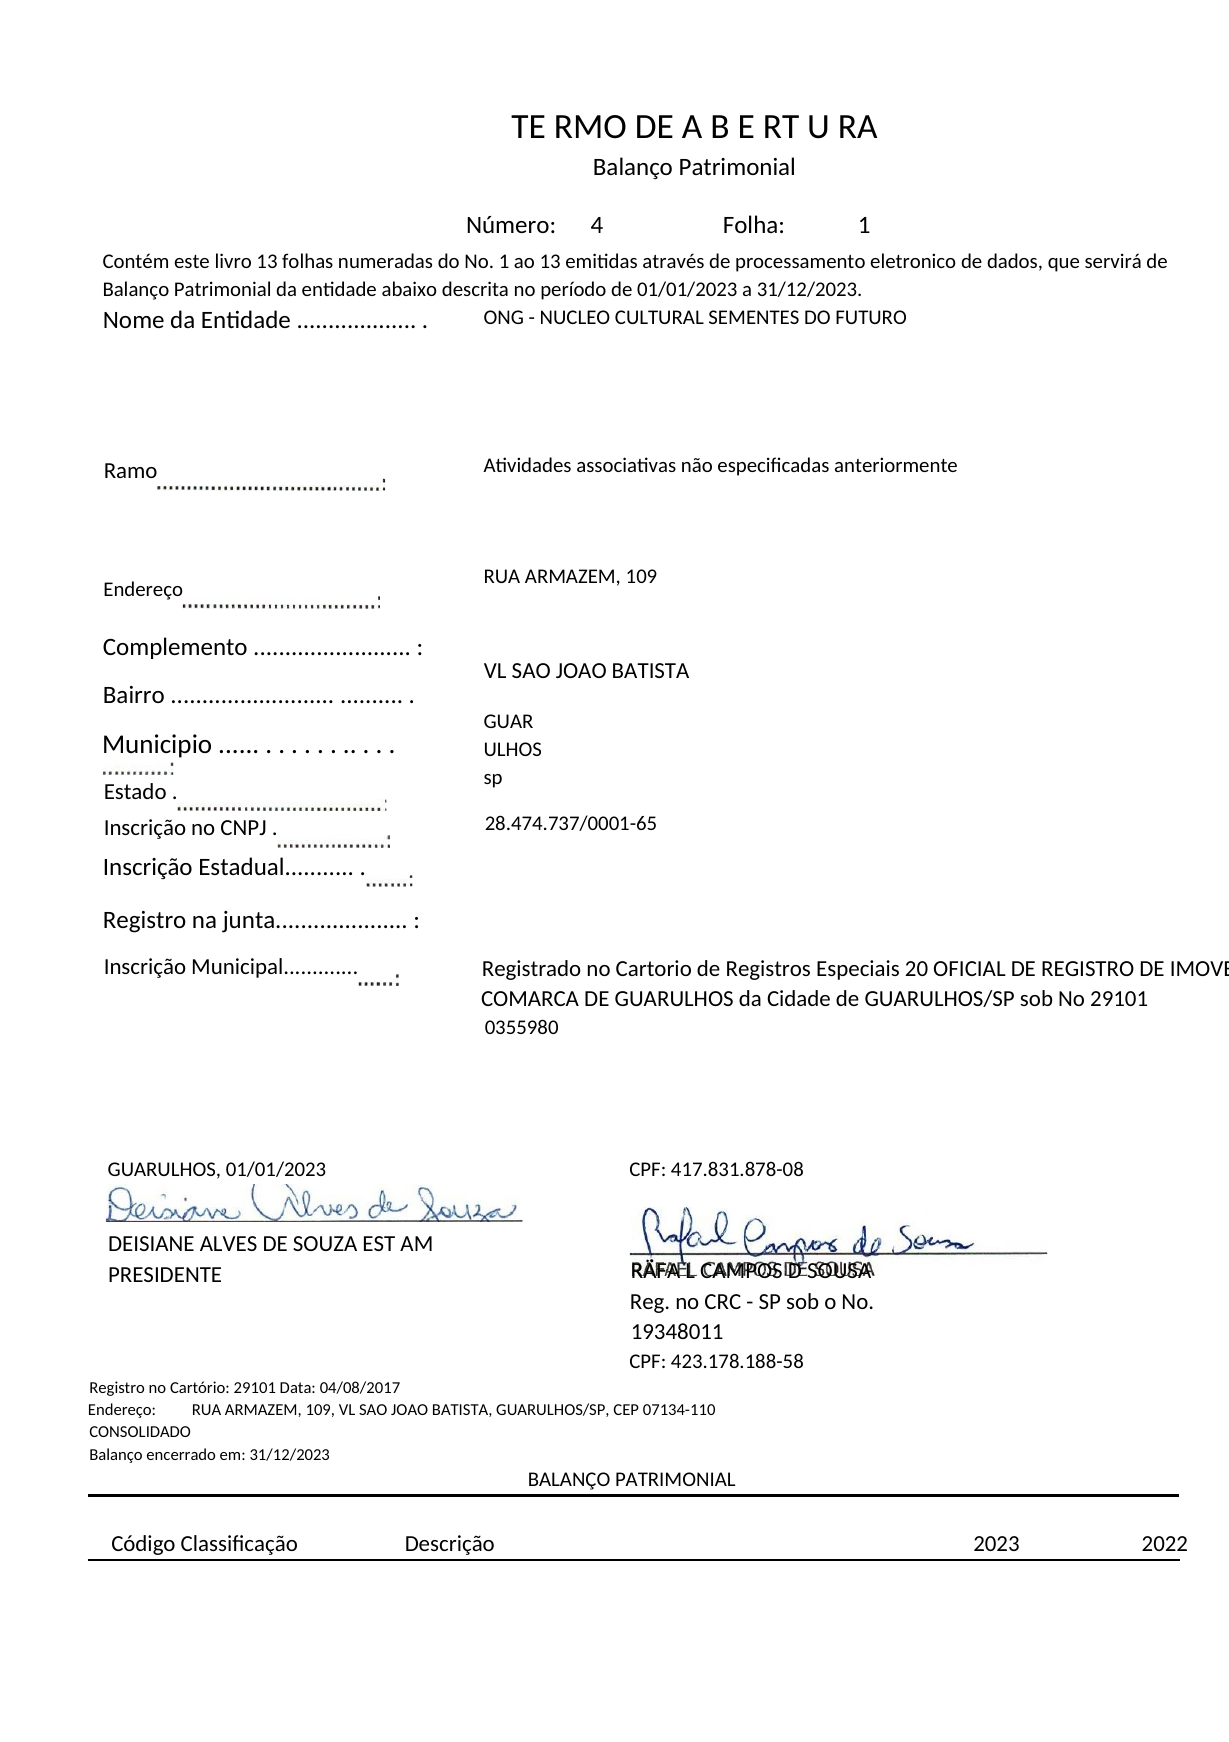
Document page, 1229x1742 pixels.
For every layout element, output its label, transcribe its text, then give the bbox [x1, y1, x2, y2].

text Número: 4 Folha: 1 [101, 209, 1172, 240]
text Bairro .......................... .......... . [103, 679, 453, 710]
text Inscrição Municipal............. [103, 952, 453, 986]
text 28.474.737/0001-65 [484, 811, 1078, 836]
text Complemento ......................... : [103, 631, 453, 662]
text Municipio ...... . . . . . . .. . . . [102, 727, 453, 774]
text Atividades associativas não especificadas anteriormente [483, 453, 1078, 478]
text Reg. no CRC - SP sob o No. 19348011 [629, 1287, 964, 1346]
subtitle GUARULHOS, 01/01/2023 [107, 1157, 442, 1182]
text Inscrição no CNPJ . [103, 813, 453, 848]
subtitle Código Classificação Descrição 2023 2022 [88, 1529, 1188, 1558]
text TE RMO DE A B E RT U RA [217, 104, 1172, 147]
text Balanço encerrado em: 31/12/2023 [89, 1444, 1188, 1464]
text Balanço Patrimonial [222, 152, 1166, 182]
text Registro no Cartório: 29101 Data: 04/08/2017 [89, 1377, 1188, 1397]
text DEISIANE ALVES DE SOUZA EST AM [108, 1229, 442, 1257]
text Contém este livro 13 folhas numeradas do No. 1 ao 13 emitidas através de processamento eletronico de dados, que servirá de Balanço Patrimonial da entidade abaixo descrita no período de 01/01/2023 a 31/12/2023. [102, 248, 1172, 301]
text 0355980 [484, 1014, 1078, 1040]
subtitle Endereço [103, 576, 453, 608]
text Inscrição Estadual........... . [103, 851, 453, 887]
text Endereço: RUA ARMAZEM, 109, VL SAO JOAO BATISTA, GUARULHOS/SP, CEP 07134-110 [88, 1399, 1188, 1420]
text Estado . [103, 777, 453, 811]
text Registro na junta..................... : [103, 904, 453, 935]
text Ramo [103, 456, 453, 491]
subtitle ONG - NUCLEO CULTURAL SEMENTES DO FUTURO [483, 304, 1078, 330]
subtitle CPF: 423.178.188-58 [629, 1348, 964, 1374]
text VL SAO JOAO BATISTA [484, 657, 1078, 684]
text PRESIDENTE [108, 1261, 442, 1288]
subtitle BALANÇO PATRIMONIAL [107, 1467, 1156, 1492]
text RÄFA L CAMPOS D SOUSA [629, 1276, 964, 1284]
text RÄFA L CAMPOS D SOUSA [629, 1185, 964, 1207]
text CONSOLIDADO [89, 1422, 1188, 1442]
table_header Registrado no Cartorio de Registros Especiais 20 OFICIAL DE REGISTRO DE IMOVEIS E ANEXOS COMARCA DE GUARULHOS da Cidade de GUARULHOS/SP sob No 29101 [482, 953, 1229, 1014]
text RUA ARMAZEM, 109 [483, 564, 1078, 589]
subtitle GUARULHOS sp [483, 708, 544, 790]
text Nome da Entidade ................... . [103, 304, 453, 335]
subtitle CPF: 417.831.878-08 [629, 1157, 964, 1182]
